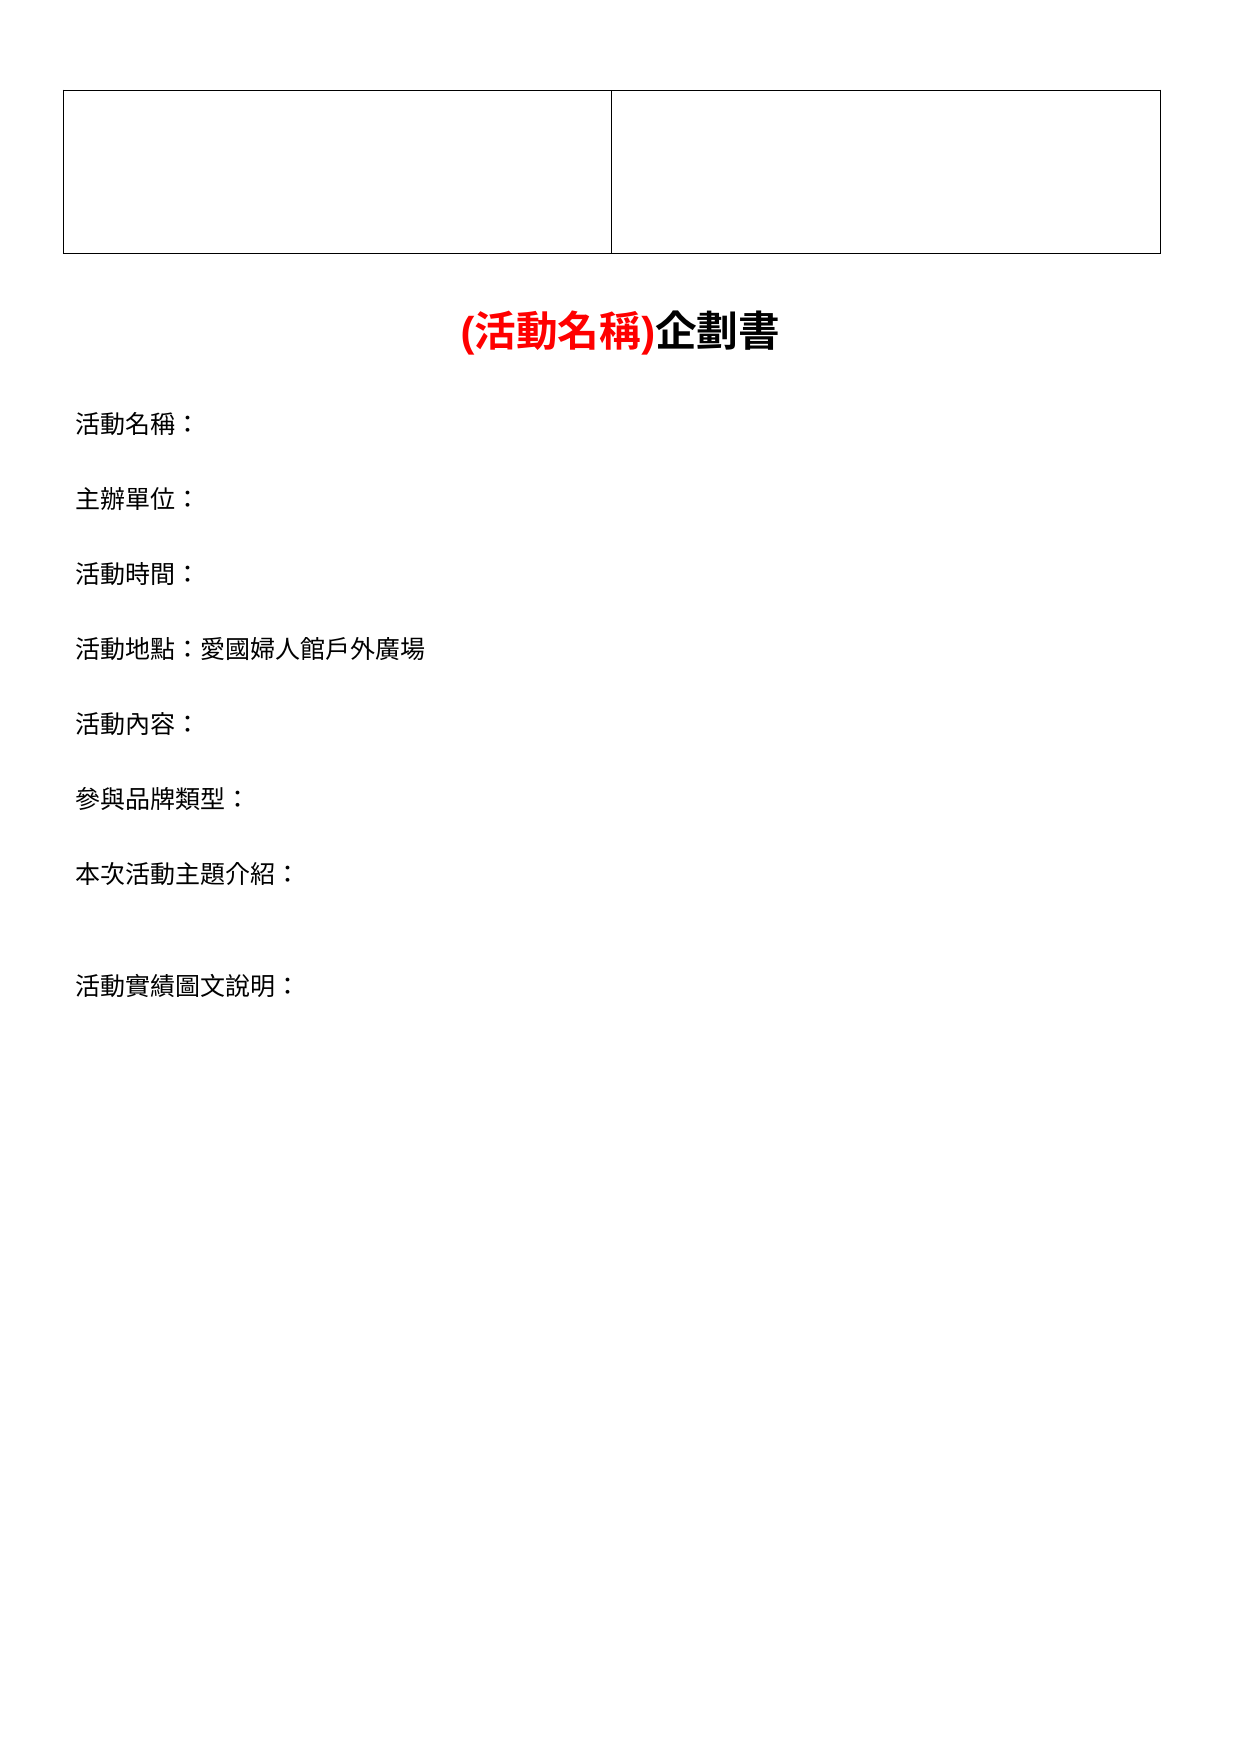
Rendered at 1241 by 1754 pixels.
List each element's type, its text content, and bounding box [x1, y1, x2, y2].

text 活動名稱： [75, 403, 1165, 441]
text 活動地點：愛國婦人館戶外廣場 [75, 628, 1165, 666]
text (活動名稱)企劃書 [75, 291, 1165, 366]
text 活動內容： [75, 703, 1165, 741]
table_cell [612, 91, 1160, 252]
text 活動時間： [75, 553, 1165, 591]
text 主辦單位： [75, 478, 1165, 516]
table_cell [64, 91, 611, 252]
text 本次活動主題介紹： [75, 853, 1165, 891]
text 活動實績圖文說明： [75, 966, 1165, 1003]
text 參與品牌類型： [75, 778, 1165, 816]
